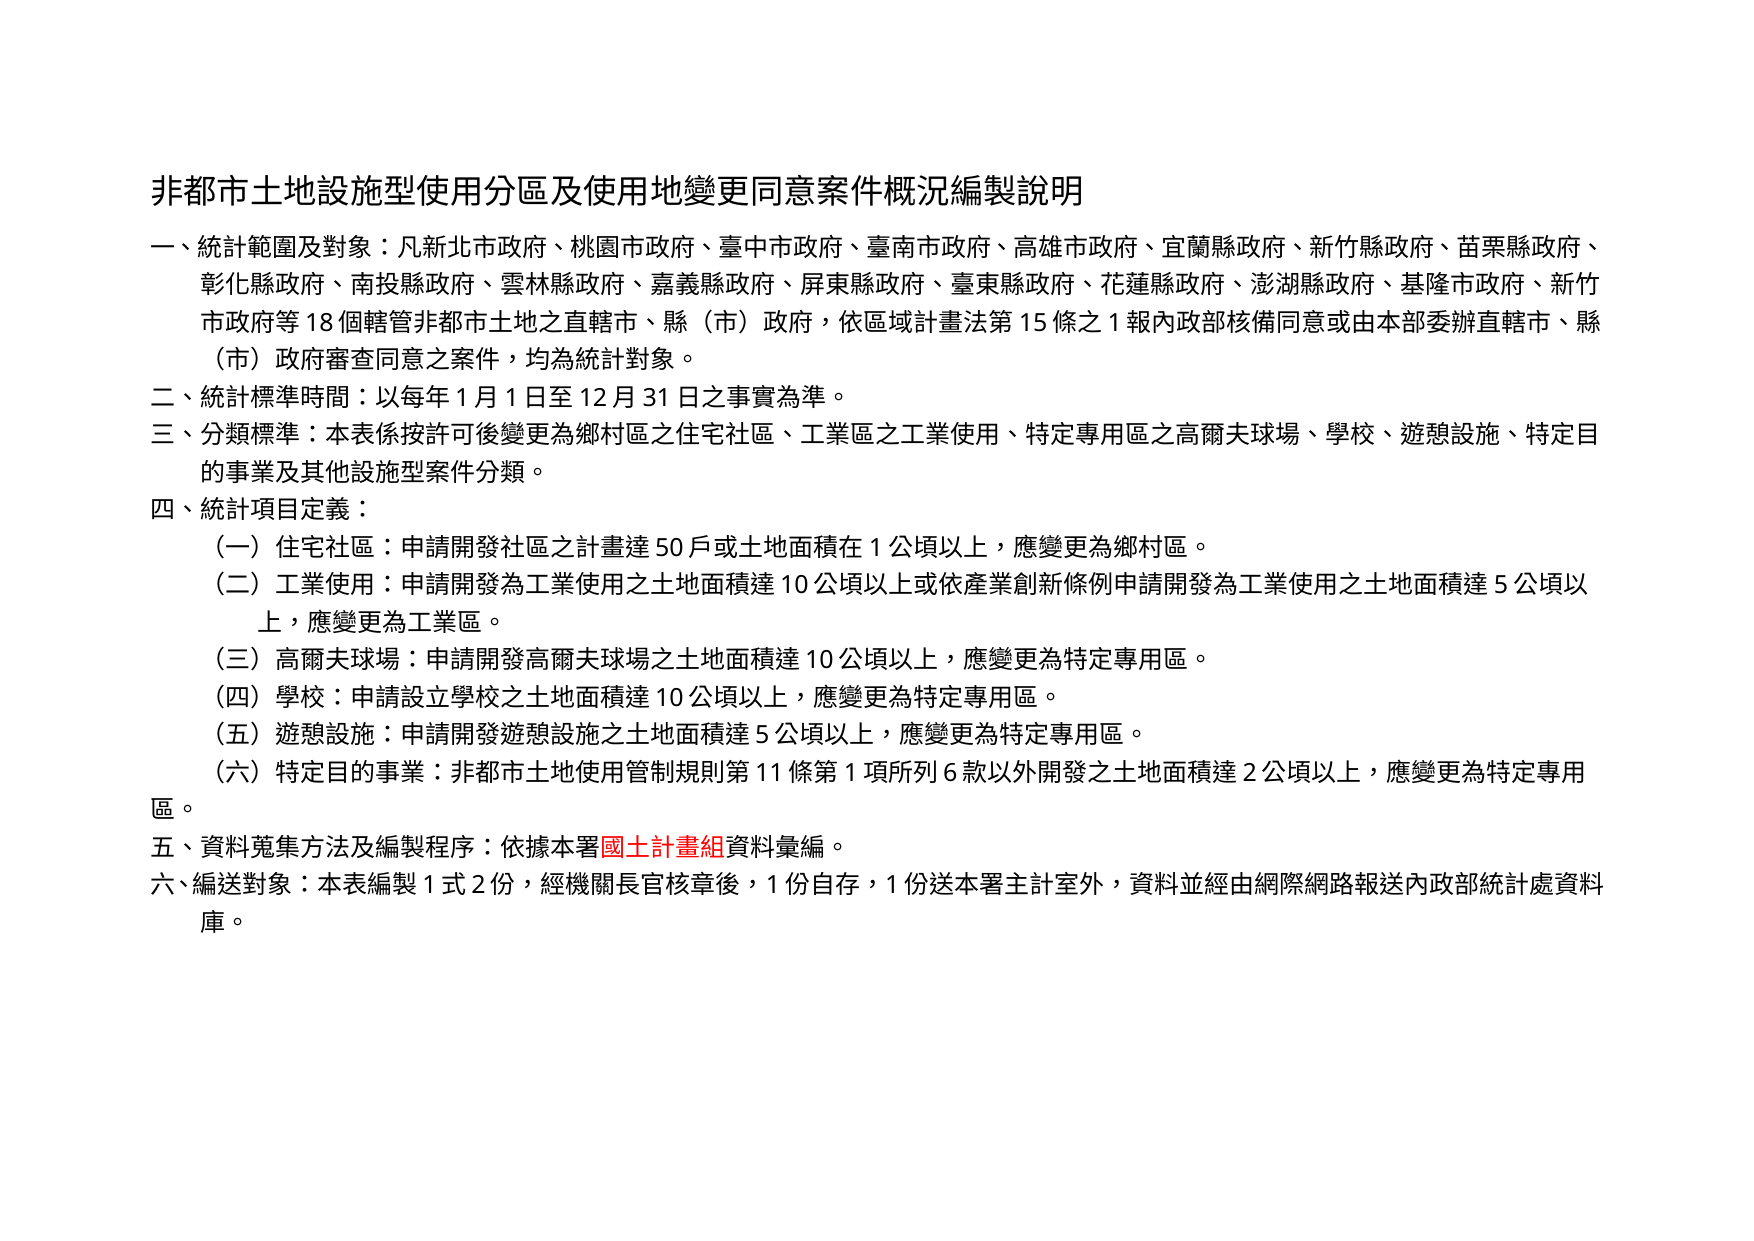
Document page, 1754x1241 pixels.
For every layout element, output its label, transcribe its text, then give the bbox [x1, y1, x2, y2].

text 二、統計標準時間：以每年1月1日至12月31日之事實為準。 [150, 376, 1604, 414]
text 市政府等18個轄管非都市土地之直轄市、縣（市）政府，依區域計畫法第15條之1報內政部核備同意或由本部委辦直轄市、縣 [200, 301, 1604, 339]
text 三、分類標準：本表係按許可後變更為鄉村區之住宅社區、工業區之工業使用、特定專用區之高爾夫球場、學校、遊憩設施、特定目 [150, 414, 1604, 451]
text 五、資料蒐集方法及編製程序：依據本署國土計畫組資料彙編。 [150, 826, 1604, 864]
text 上，應變更為工業區。 [150, 601, 1604, 639]
text 庫。 [200, 901, 1604, 939]
text （五）遊憩設施：申請開發遊憩設施之土地面積達5公頃以上，應變更為特定專用區。 [150, 714, 1604, 751]
text 非都市土地設施型使用分區及使用地變更同意案件概況編製說明 [150, 151, 1604, 226]
text 四、統計項目定義： [150, 489, 1604, 526]
text （市）政府審查同意之案件，均為統計對象。 [200, 339, 1604, 376]
text （四）學校：申請設立學校之土地面積達10公頃以上，應變更為特定專用區。 [150, 676, 1604, 714]
text （六）特定目的事業：非都市土地使用管制規則第11條第1項所列6款以外開發之土地面積達2公頃以上，應變更為特定專用區。 [150, 751, 1604, 826]
text 六、編送對象：本表編製1式2份，經機關長官核章後，1份自存，1份送本署主計室外，資料並經由網際網路報送內政部統計處資料 [150, 864, 1604, 901]
text 彰化縣政府、南投縣政府、雲林縣政府、嘉義縣政府、屏東縣政府、臺東縣政府、花蓮縣政府、澎湖縣政府、基隆市政府、新竹 [200, 264, 1604, 301]
text （二）工業使用：申請開發為工業使用之土地面積達10公頃以上或依產業創新條例申請開發為工業使用之土地面積達5公頃以 [150, 564, 1604, 601]
text 一、統計範圍及對象：凡新北市政府、桃園市政府、臺中市政府、臺南市政府、高雄市政府、宜蘭縣政府、新竹縣政府、苗栗縣政府、 [150, 226, 1604, 264]
text 的事業及其他設施型案件分類。 [200, 451, 1604, 489]
text （三）高爾夫球場：申請開發高爾夫球場之土地面積達10公頃以上，應變更為特定專用區。 [150, 639, 1604, 676]
text （一）住宅社區：申請開發社區之計畫達50戶或土地面積在1公頃以上，應變更為鄉村區。 [150, 526, 1604, 564]
